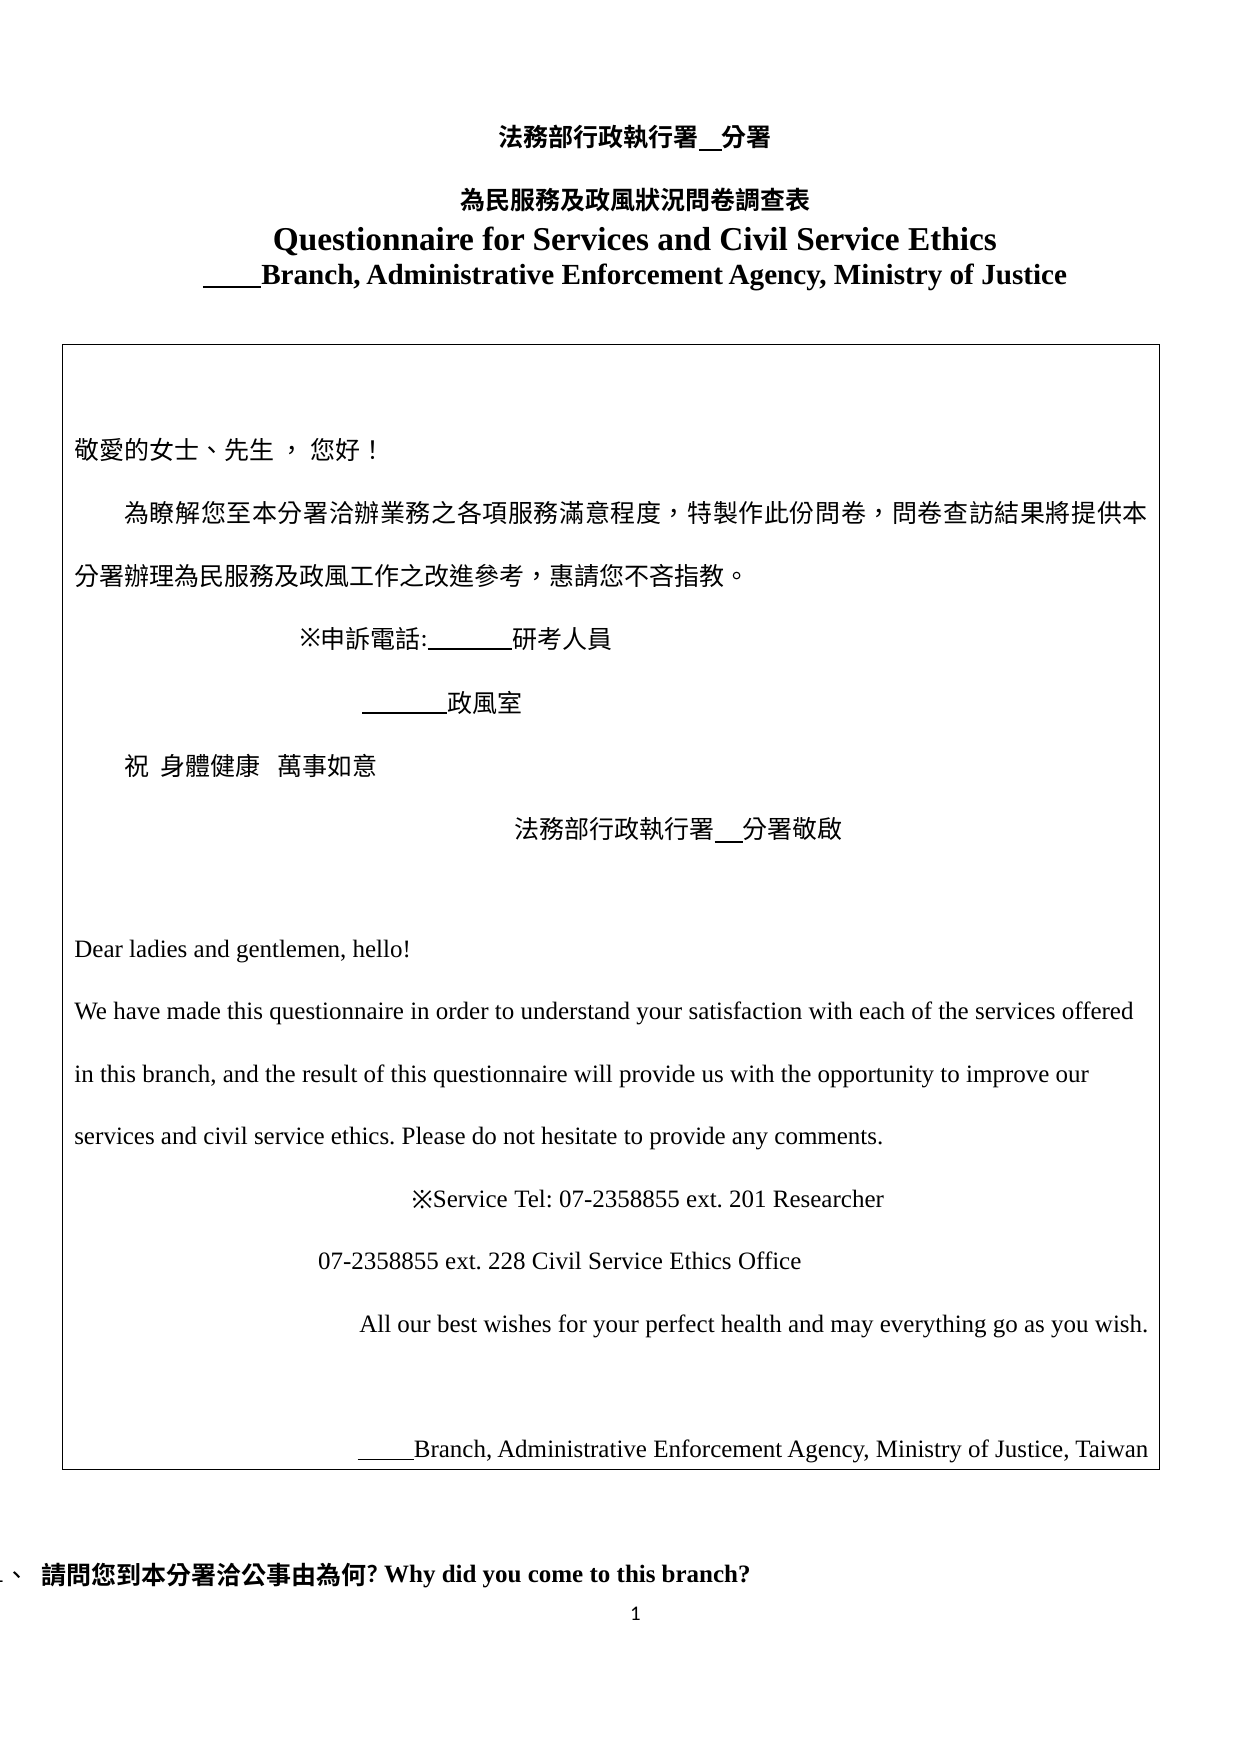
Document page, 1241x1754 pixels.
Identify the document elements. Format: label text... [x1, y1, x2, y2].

table_header 敬愛的女士、先生 ， 您好！ 為瞭解您至本分署洽辦業務之各項服務滿意程度，特製作此份問卷，問卷查訪結果將提供本分署辦理為民服務及政風工作之改進參考，惠請您不吝指教。 ※申訴電話: 研考人員 政風室 祝 身體健康 萬事如意 法務部行政執行署 分署敬啟 Dear ladies and gentlemen, hello! We have made this questionnaire in order to understand your satisfaction with each of the services offered in this branch, and the result of this questionnaire will provide us with the opportunity to improve our services and civil service ethics. Please do not hesitate to provide any comments. ※Service Tel: 07-2358855 ext. 201 Researcher 07-2358855 ext. 228 Civil Service Ethics Office All our best wishes for your perfect health and may everything go as you wish. Branch, Administrative Enforcement Agency, Ministry of Justice, Taiwan [63, 345, 1159, 1469]
text Branch, Administrative Enforcement Agency, Ministry of Justice [177, 257, 1093, 291]
text 為民服務及政風狀況問卷調查表 [177, 157, 1093, 219]
text Questionnaire for Services and Civil Service Ethics [44, 219, 1093, 257]
text 法務部行政執行署 分署 [44, 94, 1093, 157]
list 請問您到本分署洽公事由為何? Why did you come to this branch? [109, 1532, 1093, 1594]
